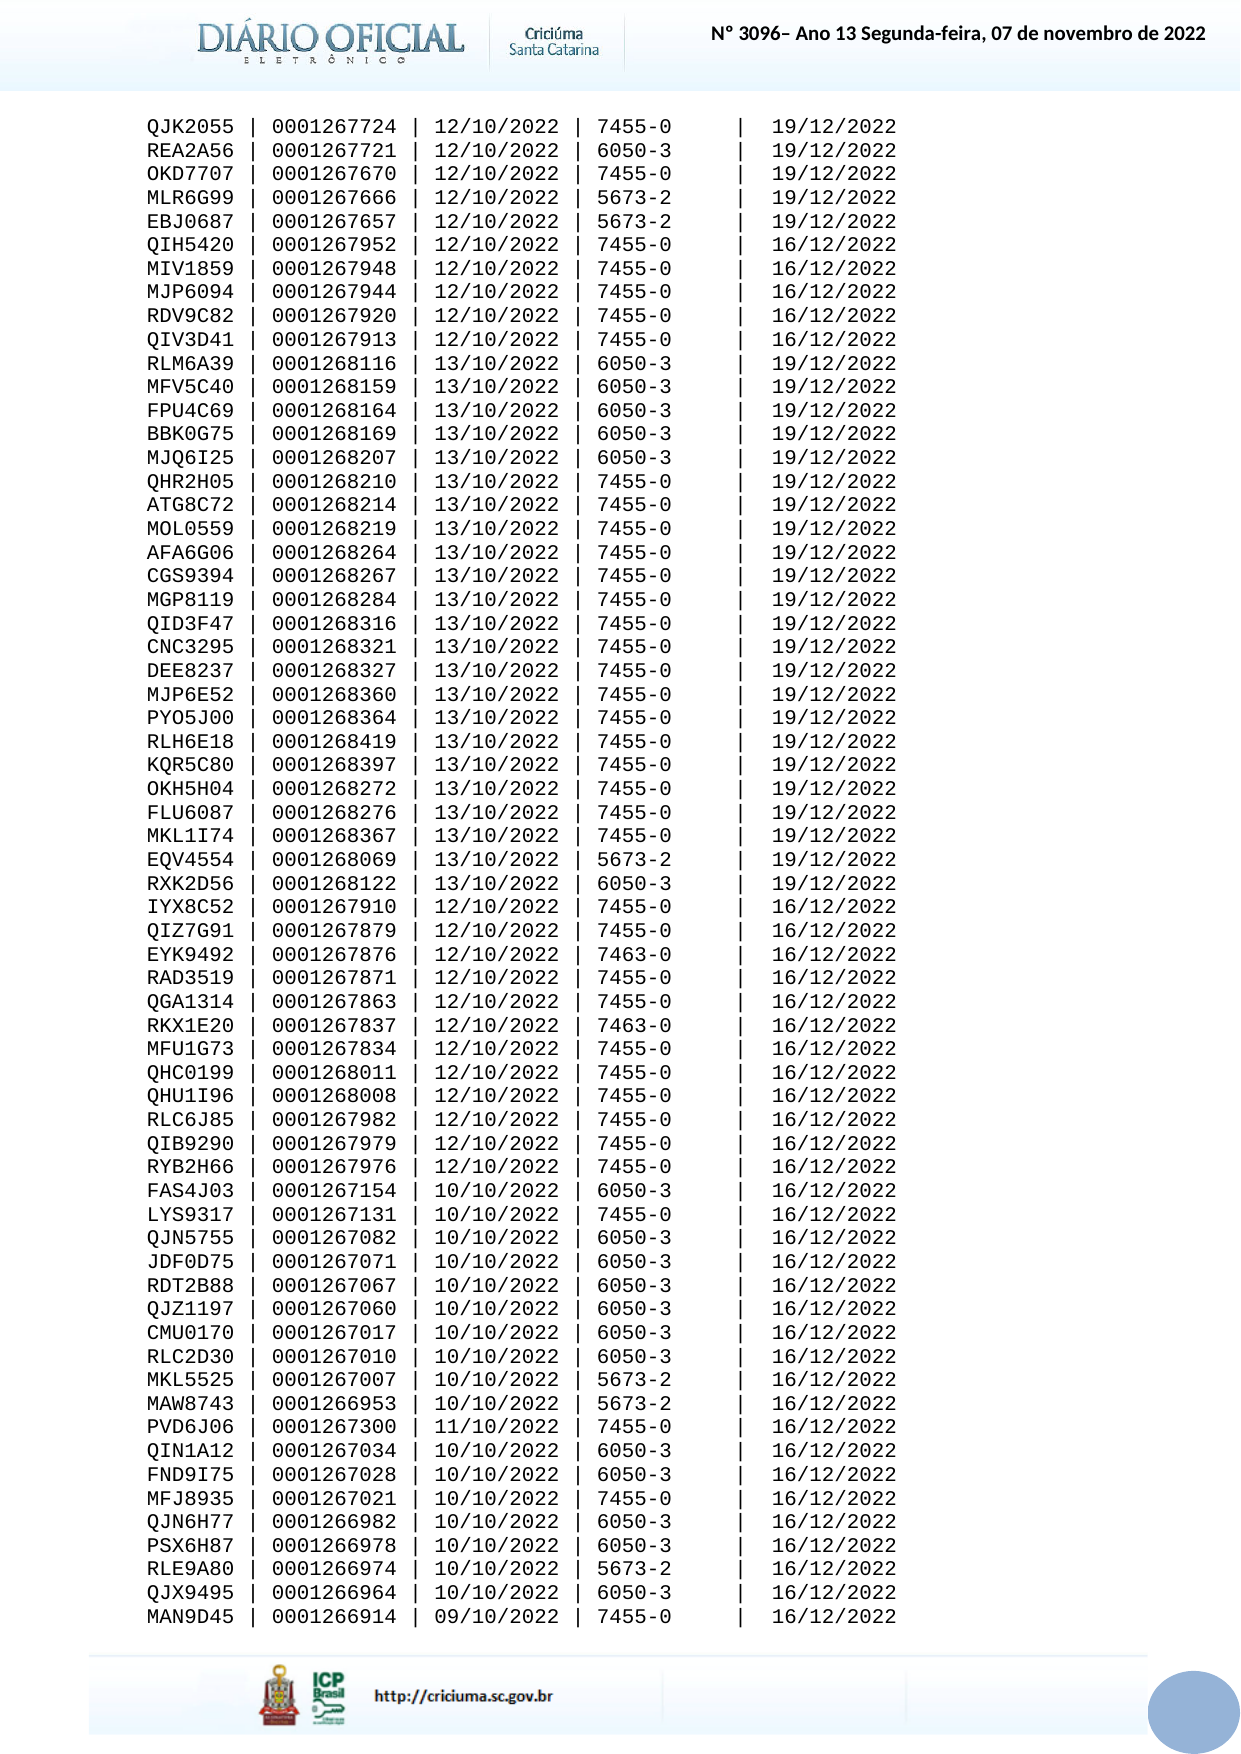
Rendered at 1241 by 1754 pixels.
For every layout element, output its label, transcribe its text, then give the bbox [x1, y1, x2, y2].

text MIV1859 | 0001267948 | 12/10/2022 | 7455-0 | 16/12/2022 [59, 258, 1167, 282]
text MFV5C40 | 0001268159 | 13/10/2022 | 6050-3 | 19/12/2022 [59, 376, 1167, 400]
text QID3F47 | 0001268316 | 13/10/2022 | 7455-0 | 19/12/2022 [59, 613, 1167, 636]
text RDV9C82 | 0001267920 | 12/10/2022 | 7455-0 | 16/12/2022 [59, 305, 1167, 329]
text EQV4554 | 0001268069 | 13/10/2022 | 5673-2 | 19/12/2022 [59, 849, 1167, 873]
text KQR5C80 | 0001268397 | 13/10/2022 | 7455-0 | 19/12/2022 [59, 754, 1167, 778]
text IYX8C52 | 0001267910 | 12/10/2022 | 7455-0 | 16/12/2022 [59, 896, 1167, 920]
text EYK9492 | 0001267876 | 12/10/2022 | 7463-0 | 16/12/2022 [59, 944, 1167, 967]
text RLM6A39 | 0001268116 | 13/10/2022 | 6050-3 | 19/12/2022 [59, 352, 1167, 376]
text EBJ0687 | 0001267657 | 12/10/2022 | 5673-2 | 19/12/2022 [59, 211, 1167, 234]
text PYO5J00 | 0001268364 | 13/10/2022 | 7455-0 | 19/12/2022 [59, 707, 1167, 731]
text BBK0G75 | 0001268169 | 13/10/2022 | 6050-3 | 19/12/2022 [59, 423, 1167, 447]
text CGS9394 | 0001268267 | 13/10/2022 | 7455-0 | 19/12/2022 [59, 565, 1167, 589]
text JDF0D75 | 0001267071 | 10/10/2022 | 6050-3 | 16/12/2022 [59, 1251, 1167, 1275]
text RLH6E18 | 0001268419 | 13/10/2022 | 7455-0 | 19/12/2022 [59, 731, 1167, 754]
text MJQ6I25 | 0001268207 | 13/10/2022 | 6050-3 | 19/12/2022 [59, 447, 1167, 471]
text RLE9A80 | 0001266974 | 10/10/2022 | 5673-2 | 16/12/2022 [59, 1558, 1167, 1582]
text MJP6E52 | 0001268360 | 13/10/2022 | 7455-0 | 19/12/2022 [59, 683, 1167, 707]
text DEE8237 | 0001268327 | 13/10/2022 | 7455-0 | 19/12/2022 [59, 660, 1167, 683]
text LYS9317 | 0001267131 | 10/10/2022 | 7455-0 | 16/12/2022 [59, 1204, 1167, 1227]
text QJZ1197 | 0001267060 | 10/10/2022 | 6050-3 | 16/12/2022 [59, 1298, 1167, 1322]
text QHU1I96 | 0001268008 | 12/10/2022 | 7455-0 | 16/12/2022 [59, 1086, 1167, 1109]
text QHR2H05 | 0001268210 | 13/10/2022 | 7455-0 | 19/12/2022 [59, 471, 1167, 494]
text QIN1A12 | 0001267034 | 10/10/2022 | 6050-3 | 16/12/2022 [59, 1440, 1167, 1464]
text MGP8119 | 0001268284 | 13/10/2022 | 7455-0 | 19/12/2022 [59, 589, 1167, 613]
text REA2A56 | 0001267721 | 12/10/2022 | 6050-3 | 19/12/2022 [59, 140, 1167, 163]
text AFA6G06 | 0001268264 | 13/10/2022 | 7455-0 | 19/12/2022 [59, 542, 1167, 565]
text MFJ8935 | 0001267021 | 10/10/2022 | 7455-0 | 16/12/2022 [59, 1487, 1167, 1511]
text QJN5755 | 0001267082 | 10/10/2022 | 6050-3 | 16/12/2022 [59, 1227, 1167, 1251]
text MJP6094 | 0001267944 | 12/10/2022 | 7455-0 | 16/12/2022 [59, 282, 1167, 305]
text FAS4J03 | 0001267154 | 10/10/2022 | 6050-3 | 16/12/2022 [59, 1180, 1167, 1204]
text QIB9290 | 0001267979 | 12/10/2022 | 7455-0 | 16/12/2022 [59, 1133, 1167, 1156]
text QJK2055 | 0001267724 | 12/10/2022 | 7455-0 | 19/12/2022 [59, 116, 1167, 140]
text PSX6H87 | 0001266978 | 10/10/2022 | 6050-3 | 16/12/2022 [59, 1535, 1167, 1558]
text QIZ7G91 | 0001267879 | 12/10/2022 | 7455-0 | 16/12/2022 [59, 920, 1167, 944]
text ATG8C72 | 0001268214 | 13/10/2022 | 7455-0 | 19/12/2022 [59, 494, 1167, 518]
text QHC0199 | 0001268011 | 12/10/2022 | 7455-0 | 16/12/2022 [59, 1062, 1167, 1086]
text PVD6J06 | 0001267300 | 11/10/2022 | 7455-0 | 16/12/2022 [59, 1417, 1167, 1440]
text OKD7707 | 0001267670 | 12/10/2022 | 7455-0 | 19/12/2022 [59, 163, 1167, 187]
text RDT2B88 | 0001267067 | 10/10/2022 | 6050-3 | 16/12/2022 [59, 1275, 1167, 1298]
text CMU0170 | 0001267017 | 10/10/2022 | 6050-3 | 16/12/2022 [59, 1322, 1167, 1346]
text RKX1E20 | 0001267837 | 12/10/2022 | 7463-0 | 16/12/2022 [59, 1014, 1167, 1038]
text FND9I75 | 0001267028 | 10/10/2022 | 6050-3 | 16/12/2022 [59, 1464, 1167, 1487]
text OKH5H04 | 0001268272 | 13/10/2022 | 7455-0 | 19/12/2022 [59, 778, 1167, 802]
text QGA1314 | 0001267863 | 12/10/2022 | 7455-0 | 16/12/2022 [59, 991, 1167, 1014]
text FLU6087 | 0001268276 | 13/10/2022 | 7455-0 | 19/12/2022 [59, 802, 1167, 825]
text QJX9495 | 0001266964 | 10/10/2022 | 6050-3 | 16/12/2022 [59, 1582, 1167, 1606]
text MLR6G99 | 0001267666 | 12/10/2022 | 5673-2 | 19/12/2022 [59, 187, 1167, 211]
text QIH5420 | 0001267952 | 12/10/2022 | 7455-0 | 16/12/2022 [59, 234, 1167, 258]
text RAD3519 | 0001267871 | 12/10/2022 | 7455-0 | 16/12/2022 [59, 967, 1167, 991]
text QIV3D41 | 0001267913 | 12/10/2022 | 7455-0 | 16/12/2022 [59, 329, 1167, 352]
text RLC6J85 | 0001267982 | 12/10/2022 | 7455-0 | 16/12/2022 [59, 1109, 1167, 1133]
text MFU1G73 | 0001267834 | 12/10/2022 | 7455-0 | 16/12/2022 [59, 1038, 1167, 1062]
text MKL1I74 | 0001268367 | 13/10/2022 | 7455-0 | 19/12/2022 [59, 825, 1167, 849]
text RXK2D56 | 0001268122 | 13/10/2022 | 6050-3 | 19/12/2022 [59, 873, 1167, 896]
text RLC2D30 | 0001267010 | 10/10/2022 | 6050-3 | 16/12/2022 [59, 1346, 1167, 1369]
text CNC3295 | 0001268321 | 13/10/2022 | 7455-0 | 19/12/2022 [59, 636, 1167, 660]
text MKL5525 | 0001267007 | 10/10/2022 | 5673-2 | 16/12/2022 [59, 1369, 1167, 1393]
text MOL0559 | 0001268219 | 13/10/2022 | 7455-0 | 19/12/2022 [59, 518, 1167, 542]
text MAN9D45 | 0001266914 | 09/10/2022 | 7455-0 | 16/12/2022 [59, 1606, 1167, 1629]
text QJN6H77 | 0001266982 | 10/10/2022 | 6050-3 | 16/12/2022 [59, 1511, 1167, 1535]
text MAW8743 | 0001266953 | 10/10/2022 | 5673-2 | 16/12/2022 [59, 1393, 1167, 1417]
text RYB2H66 | 0001267976 | 12/10/2022 | 7455-0 | 16/12/2022 [59, 1156, 1167, 1180]
text FPU4C69 | 0001268164 | 13/10/2022 | 6050-3 | 19/12/2022 [59, 400, 1167, 423]
